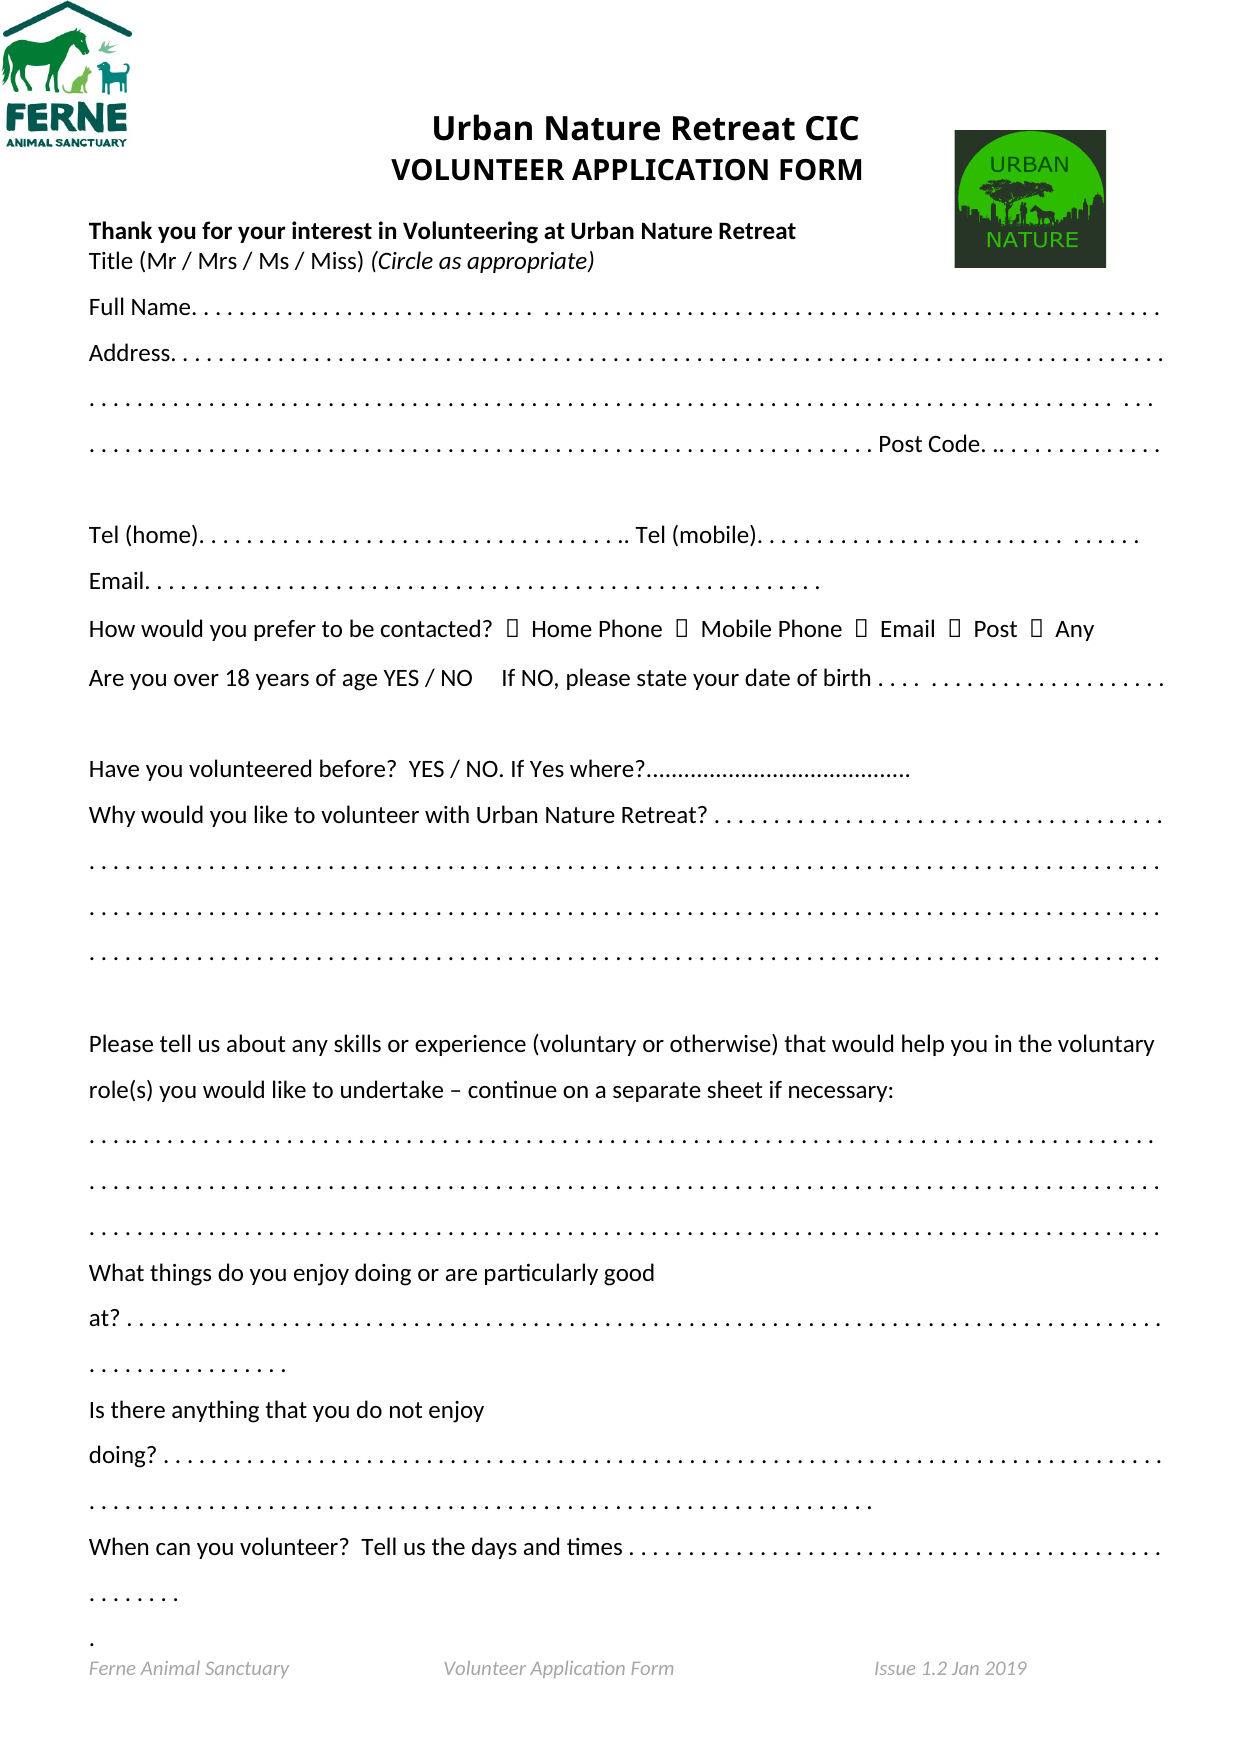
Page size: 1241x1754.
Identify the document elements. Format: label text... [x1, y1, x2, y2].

picture [954, 130, 1107, 268]
text Thank you for your interest in Volunteering at Urban Nature Retreat [89, 215, 954, 245]
text Why would you like to volunteer with Urban Nature Retreat? . . . . . . . . . . . . . . . . . . . . . . . . . . . . . . . . . . . . . . [89, 799, 1167, 830]
picture [0, 0, 133, 148]
text . . . . . . . . . . . . . . . . . . . . . . . . . . . . . . . . . . . . . . . . . . . . . . . . . . . . . . . . . . . . . . . . . . . . . . . . . . . . . . . . . . . . . . . . . [89, 382, 1167, 413]
text When can you volunteer? Tell us the days and times . . . . . . . . . . . . . . . . . . . . . . . . . . . . . . . . . . . . . . . . . . . . . . . . . . . . . [89, 1531, 1167, 1607]
text . . . .. . . . . . . . . . . . . . . . . . . . . . . . . . . . . . . . . . . . . . . . . . . . . . . . . . . . . . . . . . . . . . . . . . . . . . . . . . . . . . . . . . . . . . [89, 1119, 1167, 1150]
text . . . . . . . . . . . . . . . . . . . . . . . . . . . . . . . . . . . . . . . . . . . . . . . . . . . . . . . . . . . . . . . . . . . . . . . . . . . . . . . . . . . . . . . . . . [89, 1211, 1167, 1241]
text [1107, 215, 1167, 245]
text How would you prefer to be contacted?  Home Phone  Mobile Phone  Email  Post  Any [89, 611, 1167, 645]
text Email. . . . . . . . . . . . . . . . . . . . . . . . . . . . . . . . . . . . . . . . . . . . . . . . . . . . . . . . . [89, 565, 1167, 596]
text Tel (home). . . . . . . . . . . . . . . . . . . . . . . . . . . . . . . . . . . .. Tel (mobile). . . . . . . . . . . . . . . . . . . . . . . . . . . . . . . . [89, 520, 1167, 550]
text Please tell us about any skills or experience (voluntary or otherwise) that would help you in the voluntary role(s) you would like to undertake – continue on a separate sheet if necessary: [89, 1028, 1167, 1104]
text VOLUNTEER APPLICATION FORM [89, 150, 954, 189]
text . . . . . . . . . . . . . . . . . . . . . . . . . . . . . . . . . . . . . . . . . . . . . . . . . . . . . . . . . . . . . . . . . . . . . . . . . . . . . . . . . . . . . . . . . . [89, 1165, 1167, 1196]
text Title (Mr / Mrs / Ms / Miss) (Circle as appropriate) [89, 245, 1167, 276]
text . . . . . . . . . . . . . . . . . . . . . . . . . . . . . . . . . . . . . . . . . . . . . . . . . . . . . . . . . . . . . . . . . . Post Code. .. . . . . . . . . . . . . . [89, 428, 1167, 459]
text What things do you enjoy doing or are particularly good at? . . . . . . . . . . . . . . . . . . . . . . . . . . . . . . . . . . . . . . . . . . . . . . . . . . . . . . . . . . . . . . . . . . . . . . . . . . . . . . . . . . . . . . . . . . . . . . . . . . . . . . . . [89, 1257, 1167, 1379]
text . [89, 1622, 1167, 1653]
text Full Name. . . . . . . . . . . . . . . . . . . . . . . . . . . . . . . . . . . . . . . . . . . . . . . . . . . . . . . . . . . . . . . . . . . . . . . . . . . . . . . . . [89, 291, 1167, 322]
text . . . . . . . . . . . . . . . . . . . . . . . . . . . . . . . . . . . . . . . . . . . . . . . . . . . . . . . . . . . . . . . . . . . . . . . . . . . . . . . . . . . . . . . . . . . . . . . . . . . . . . . . . . . . . . . . . . . . . . . . . . . . . . . . . . . . . . . . . . . . . . . . . . . . . . . . . . . . . . . . . . . . . . . . . . . . . . . . . . . . . . . . . . . . . . . . . . . . . . . . . . . . . . . . . . . . . . . . . . . . . . . . . . . . . . . . . . . . . . . . . . . . . . . . . . . . . . . . . . . . . . . . . . . . . . [89, 845, 1167, 967]
text Have you volunteered before? YES / NO. If Yes where?.......................................... [89, 754, 1167, 784]
text Are you over 18 years of age YES / NO If NO, please state your date of birth . . . . . . . . . . . . . . . . . . . . . . . . [89, 662, 1167, 693]
text [1107, 150, 1167, 189]
text Urban Nature Retreat CIC [89, 104, 1167, 150]
text Address. . . . . . . . . . . . . . . . . . . . . . . . . . . . . . . . . . . . . . . . . . . . . . . . . . . . . . . . . . . . . . . . . . . . .. . . . . . . . . . . . . . . [89, 337, 1167, 367]
text Is there anything that you do not enjoy doing? . . . . . . . . . . . . . . . . . . . . . . . . . . . . . . . . . . . . . . . . . . . . . . . . . . . . . . . . . . . . . . . . . . . . . . . . . . . . . . . . . . . . . . . . . . . . . . . . . . . . . . . . . . . . . . . . . . . . . . . . . . . . . . . . . . . . . . . . . . . . . . . . . . . . . . [89, 1394, 1167, 1516]
